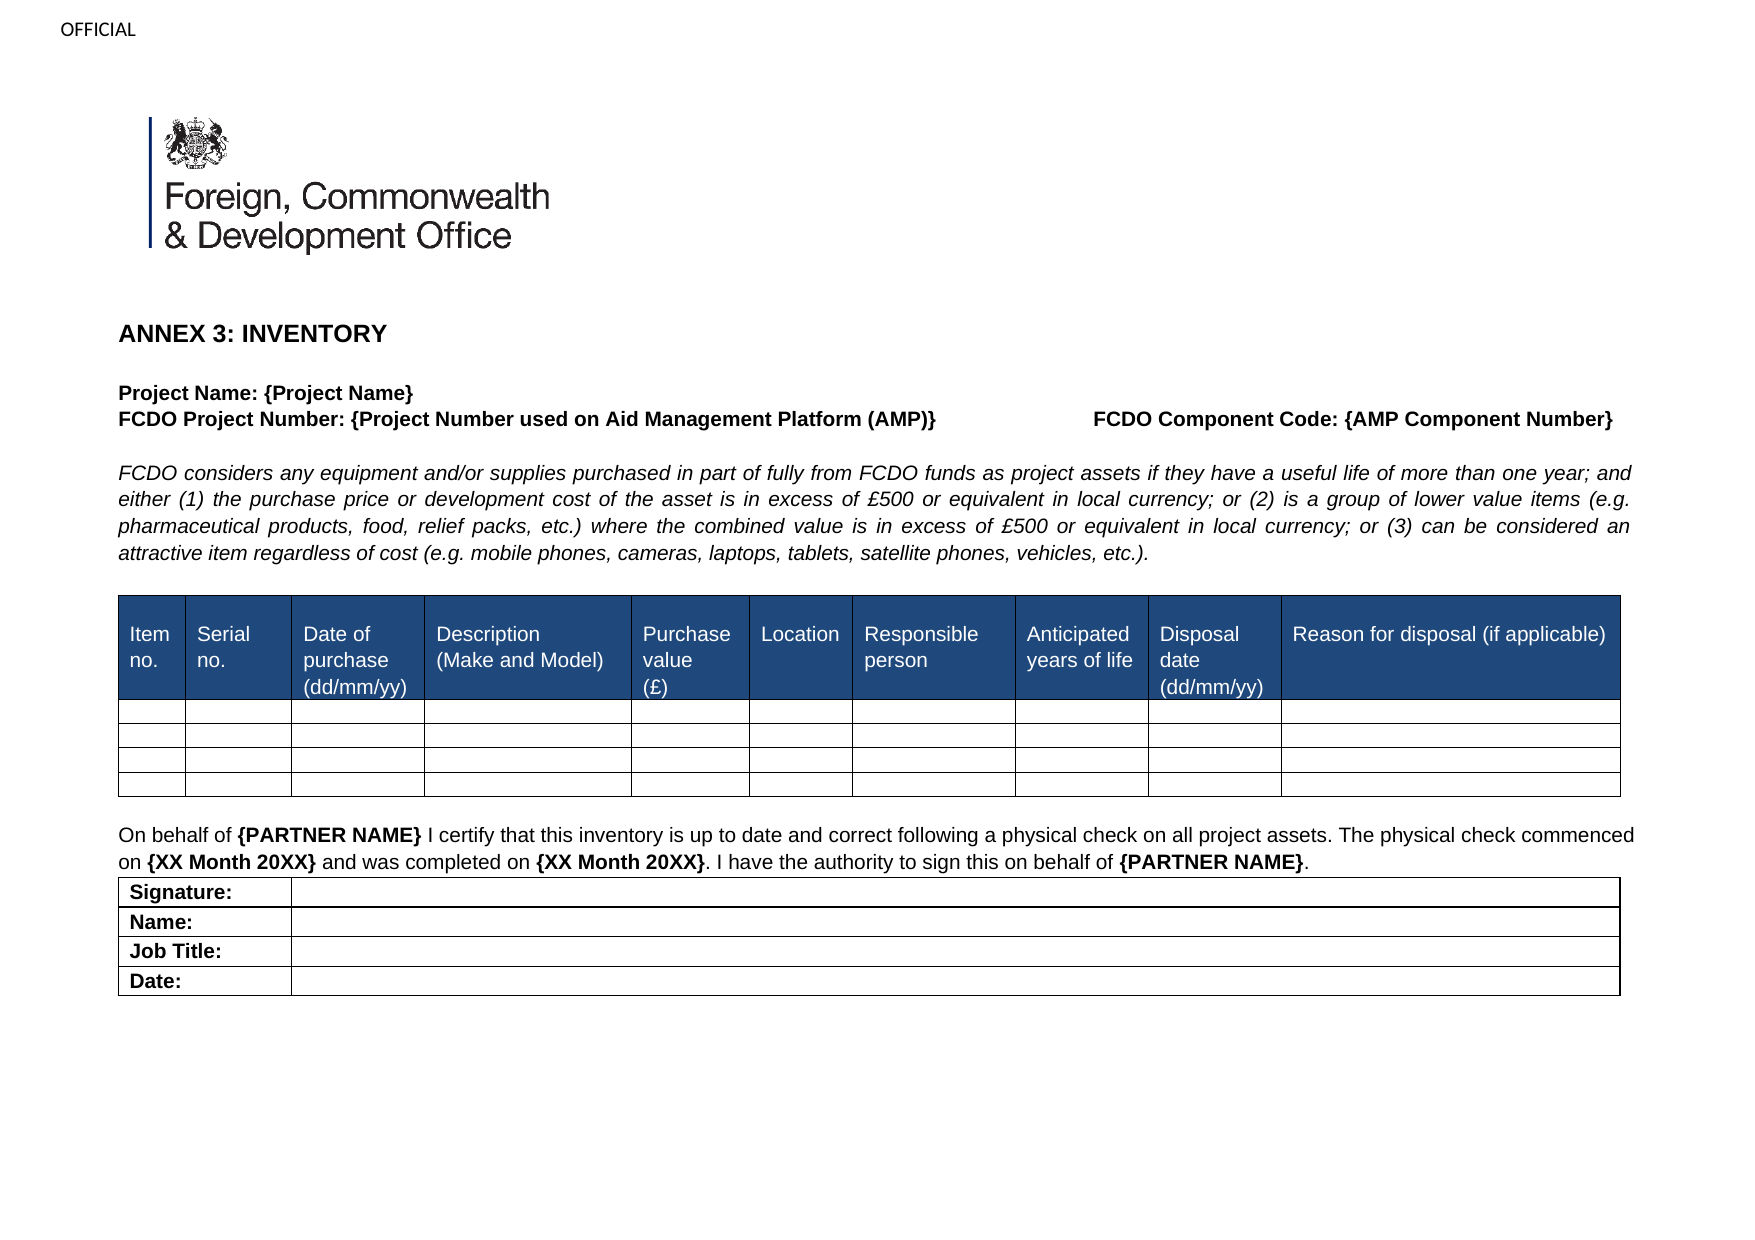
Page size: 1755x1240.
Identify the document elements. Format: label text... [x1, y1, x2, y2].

table_cell [1149, 773, 1281, 796]
subtitle ANNEX 3: INVENTORY [118, 320, 1636, 348]
table_cell [1016, 773, 1148, 796]
table_cell [292, 724, 424, 747]
table_cell [186, 773, 291, 796]
table_cell [186, 724, 291, 747]
table_header Location [750, 596, 852, 699]
text On behalf of {PARTNER NAME} I certify that this inventory is up to date and correct following a physical check on all project assets. The physical check commenced on {XX Month 20XX} and was completed on {XX Month 20XX}. I have the authority to sign this on behalf of {PARTNER NAME}. [118, 823, 1636, 873]
table_cell [119, 700, 185, 723]
table_cell [119, 724, 185, 747]
table_cell [750, 773, 852, 796]
text Project Name: {Project Name} [118, 381, 1636, 404]
table_cell [1016, 748, 1148, 772]
table_cell [186, 700, 291, 723]
table_cell [853, 748, 1015, 772]
table_cell Job Title: [119, 937, 291, 966]
table_cell [292, 937, 1619, 966]
table_header Anticipated years of life [1016, 596, 1148, 699]
table_cell [119, 773, 185, 796]
picture [148, 117, 551, 255]
table_cell [292, 773, 424, 796]
table_cell [1149, 700, 1281, 723]
table_header Purchase value (£) [632, 596, 749, 699]
table_cell Date: [119, 967, 291, 995]
table_cell [425, 773, 631, 796]
table_cell [1282, 748, 1620, 772]
table_cell [1016, 724, 1148, 747]
table_cell [1282, 700, 1620, 723]
table_cell [853, 773, 1015, 796]
table_header Item no. [119, 596, 185, 699]
table_cell [1282, 724, 1620, 747]
table_header Signature: [119, 878, 291, 906]
table_cell [750, 724, 852, 747]
table_cell [750, 748, 852, 772]
table_cell [1149, 748, 1281, 772]
table_header Reason for disposal (if applicable) [1282, 596, 1620, 699]
table_header [292, 878, 1619, 906]
table_cell [292, 748, 424, 772]
table_cell [292, 967, 1619, 995]
table_header Description (Make and Model) [425, 596, 631, 699]
table_cell [1149, 724, 1281, 747]
table_cell Name: [119, 908, 291, 936]
table_cell [119, 748, 185, 772]
table_cell [292, 908, 1619, 936]
table_header Serial no. [186, 596, 291, 699]
table_cell [186, 748, 291, 772]
table_cell [632, 748, 749, 772]
table_cell [425, 700, 631, 723]
table_cell [632, 724, 749, 747]
table_cell [853, 700, 1015, 723]
text FCDO Project Number: {Project Number used on Aid Management Platform (AMP)} FCDO Component Code: {AMP Component Number} [118, 408, 1636, 431]
table_cell [292, 700, 424, 723]
table_cell [1016, 700, 1148, 723]
table_header Date of purchase (dd/mm/yy) [292, 596, 424, 699]
table_cell [632, 700, 749, 723]
table_header Disposal date (dd/mm/yy) [1149, 596, 1281, 699]
table_cell [750, 700, 852, 723]
table_cell [1282, 773, 1620, 796]
table_cell [425, 724, 631, 747]
table_cell [425, 748, 631, 772]
table_header Responsible person [853, 596, 1015, 699]
text FCDO considers any equipment and/or supplies purchased in part of fully from FCDO funds as project assets if they have a useful life of more than one year; and either (1) the purchase price or development cost of the asset is in excess of £500 or equivalent in local currency; or (2) is a group of lower value items (e.g. pharmaceutical products, food, relief packs, etc.) where the combined value is in excess of £500 or equivalent in local currency; or (3) can be considered an attractive item regardless of cost (e.g. mobile phones, cameras, laptops, tablets, satellite phones, vehicles, etc.). [118, 461, 1636, 564]
table_cell [853, 724, 1015, 747]
table_cell [632, 773, 749, 796]
